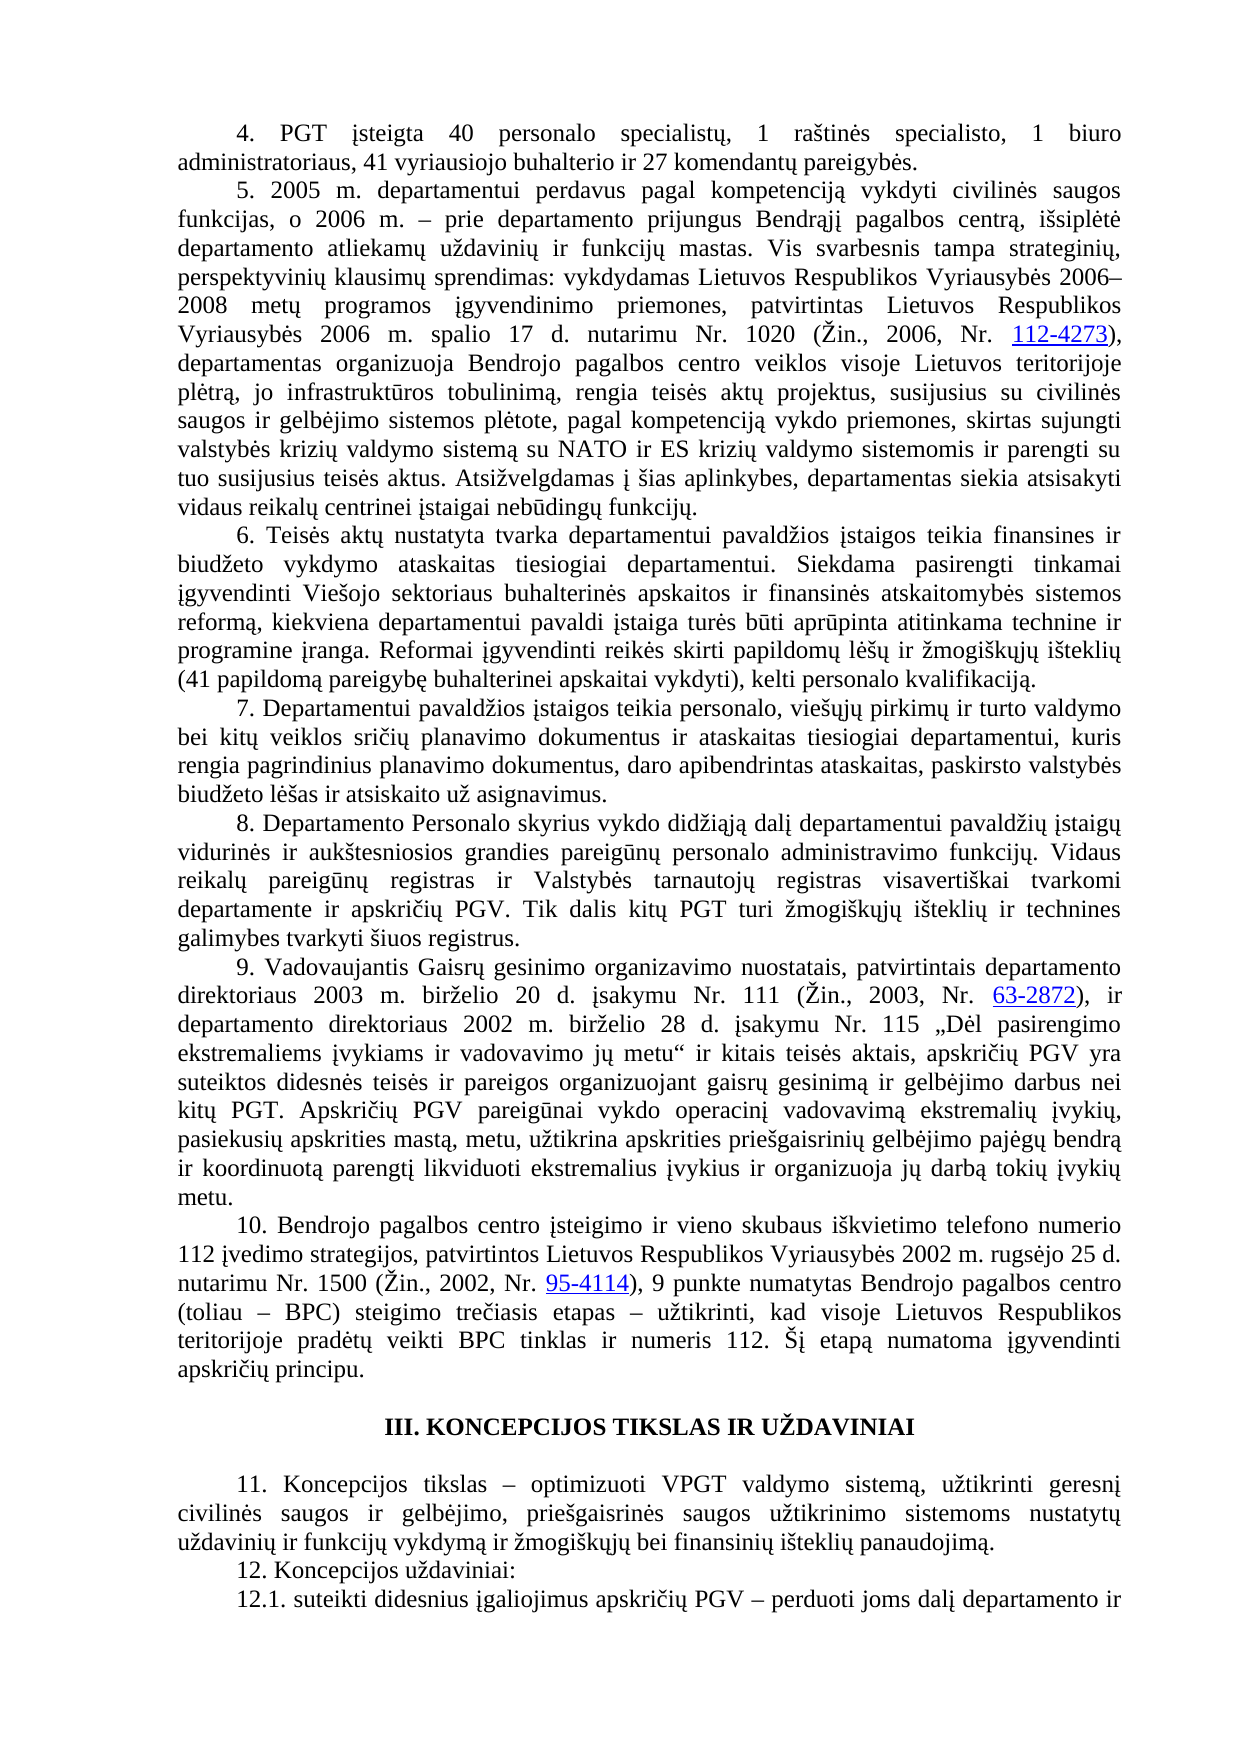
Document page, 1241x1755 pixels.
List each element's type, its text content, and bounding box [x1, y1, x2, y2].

text 5. 2005 m. departamentui perdavus pagal kompetenciją vykdyti civilinės saugos funkcijas, o 2006 m. – prie departamento prijungus Bendrąjį pagalbos centrą, išsiplėtė departamento atliekamų uždavinių ir funkcijų mastas. Vis svarbesnis tampa strateginių, perspektyvinių klausimų sprendimas: vykdydamas Lietuvos Respublikos Vyriausybės 2006–2008 metų programos įgyvendinimo priemones, patvirtintas Lietuvos Respublikos Vyriausybės 2006 m. spalio 17 d. nutarimu Nr. 1020 (Žin., 2006, Nr. 112-4273), departamentas organizuoja Bendrojo pagalbos centro veiklos visoje Lietuvos teritorijoje plėtrą, jo infrastruktūros tobulinimą, rengia teisės aktų projektus, susijusius su civilinės saugos ir gelbėjimo sistemos plėtote, pagal kompetenciją vykdo priemones, skirtas sujungti valstybės krizių valdymo sistemą su NATO ir ES krizių valdymo sistemomis ir parengti su tuo susijusius teisės aktus. Atsižvelgdamas į šias aplinkybes, departamentas siekia atsisakyti vidaus reikalų centrinei įstaigai nebūdingų funkcijų. [177, 176, 1122, 521]
text 6. Teisės aktų nustatyta tvarka departamentui pavaldžios įstaigos teikia finansines ir biudžeto vykdymo ataskaitas tiesiogiai departamentui. Siekdama pasirengti tinkamai įgyvendinti Viešojo sektoriaus buhalterinės apskaitos ir finansinės atskaitomybės sistemos reformą, kiekviena departamentui pavaldi įstaiga turės būti aprūpinta atitinkama technine ir programine įranga. Reformai įgyvendinti reikės skirti papildomų lėšų ir žmogiškųjų išteklių (41 papildomą pareigybę buhalterinei apskaitai vykdyti), kelti personalo kvalifikaciją. [177, 521, 1122, 693]
text 12.1. suteikti didesnius įgaliojimus apskričių PGV – perduoti joms dalį departamento ir [177, 1584, 1122, 1613]
text 7. Departamentui pavaldžios įstaigos teikia personalo, viešųjų pirkimų ir turto valdymo bei kitų veiklos sričių planavimo dokumentus ir ataskaitas tiesiogiai departamentui, kuris rengia pagrindinius planavimo dokumentus, daro apibendrintas ataskaitas, paskirsto valstybės biudžeto lėšas ir atsiskaito už asignavimus. [177, 693, 1122, 808]
text 9. Vadovaujantis Gaisrų gesinimo organizavimo nuostatais, patvirtintais departamento direktoriaus 2003 m. birželio 20 d. įsakymu Nr. 111 (Žin., 2003, Nr. 63-2872), ir departamento direktoriaus 2002 m. birželio 28 d. įsakymu Nr. 115 „Dėl pasirengimo ekstremaliems įvykiams ir vadovavimo jų metu“ ir kitais teisės aktais, apskričių PGV yra suteiktos didesnės teisės ir pareigos organizuojant gaisrų gesinimą ir gelbėjimo darbus nei kitų PGT. Apskričių PGV pareigūnai vykdo operacinį vadovavimą ekstremalių įvykių, pasiekusių apskrities mastą, metu, užtikrina apskrities priešgaisrinių gelbėjimo pajėgų bendrą ir koordinuotą parengtį likviduoti ekstremalius įvykius ir organizuoja jų darbą tokių įvykių metu. [177, 952, 1122, 1211]
text 8. Departamento Personalo skyrius vykdo didžiąją dalį departamentui pavaldžių įstaigų vidurinės ir aukštesniosios grandies pareigūnų personalo administravimo funkcijų. Vidaus reikalų pareigūnų registras ir Valstybės tarnautojų registras visavertiškai tvarkomi departamente ir apskričių PGV. Tik dalis kitų PGT turi žmogiškųjų išteklių ir technines galimybes tvarkyti šiuos registrus. [177, 808, 1122, 952]
text 11. Koncepcijos tikslas – optimizuoti VPGT valdymo sistemą, užtikrinti geresnį civilinės saugos ir gelbėjimo, priešgaisrinės saugos užtikrinimo sistemoms nustatytų uždavinių ir funkcijų vykdymą ir žmogiškųjų bei finansinių išteklių panaudojimą. [177, 1469, 1122, 1556]
text 4. PGT įsteigta 40 personalo specialistų, 1 raštinės specialisto, 1 biuro administratoriaus, 41 vyriausiojo buhalterio ir 27 komendantų pareigybės. [177, 118, 1122, 176]
text III. KONCEPCIJOS TIKSLAS IR UŽDAVINIAI [177, 1412, 1122, 1441]
text 12. Koncepcijos uždaviniai: [177, 1556, 1122, 1584]
text 10. Bendrojo pagalbos centro įsteigimo ir vieno skubaus iškvietimo telefono numerio 112 įvedimo strategijos, patvirtintos Lietuvos Respublikos Vyriausybės 2002 m. rugsėjo 25 d. nutarimu Nr. 1500 (Žin., 2002, Nr. 95-4114), 9 punkte numatytas Bendrojo pagalbos centro (toliau – BPC) steigimo trečiasis etapas – užtikrinti, kad visoje Lietuvos Respublikos teritorijoje pradėtų veikti BPC tinklas ir numeris 112. Šį etapą numatoma įgyvendinti apskričių principu. [177, 1211, 1122, 1383]
